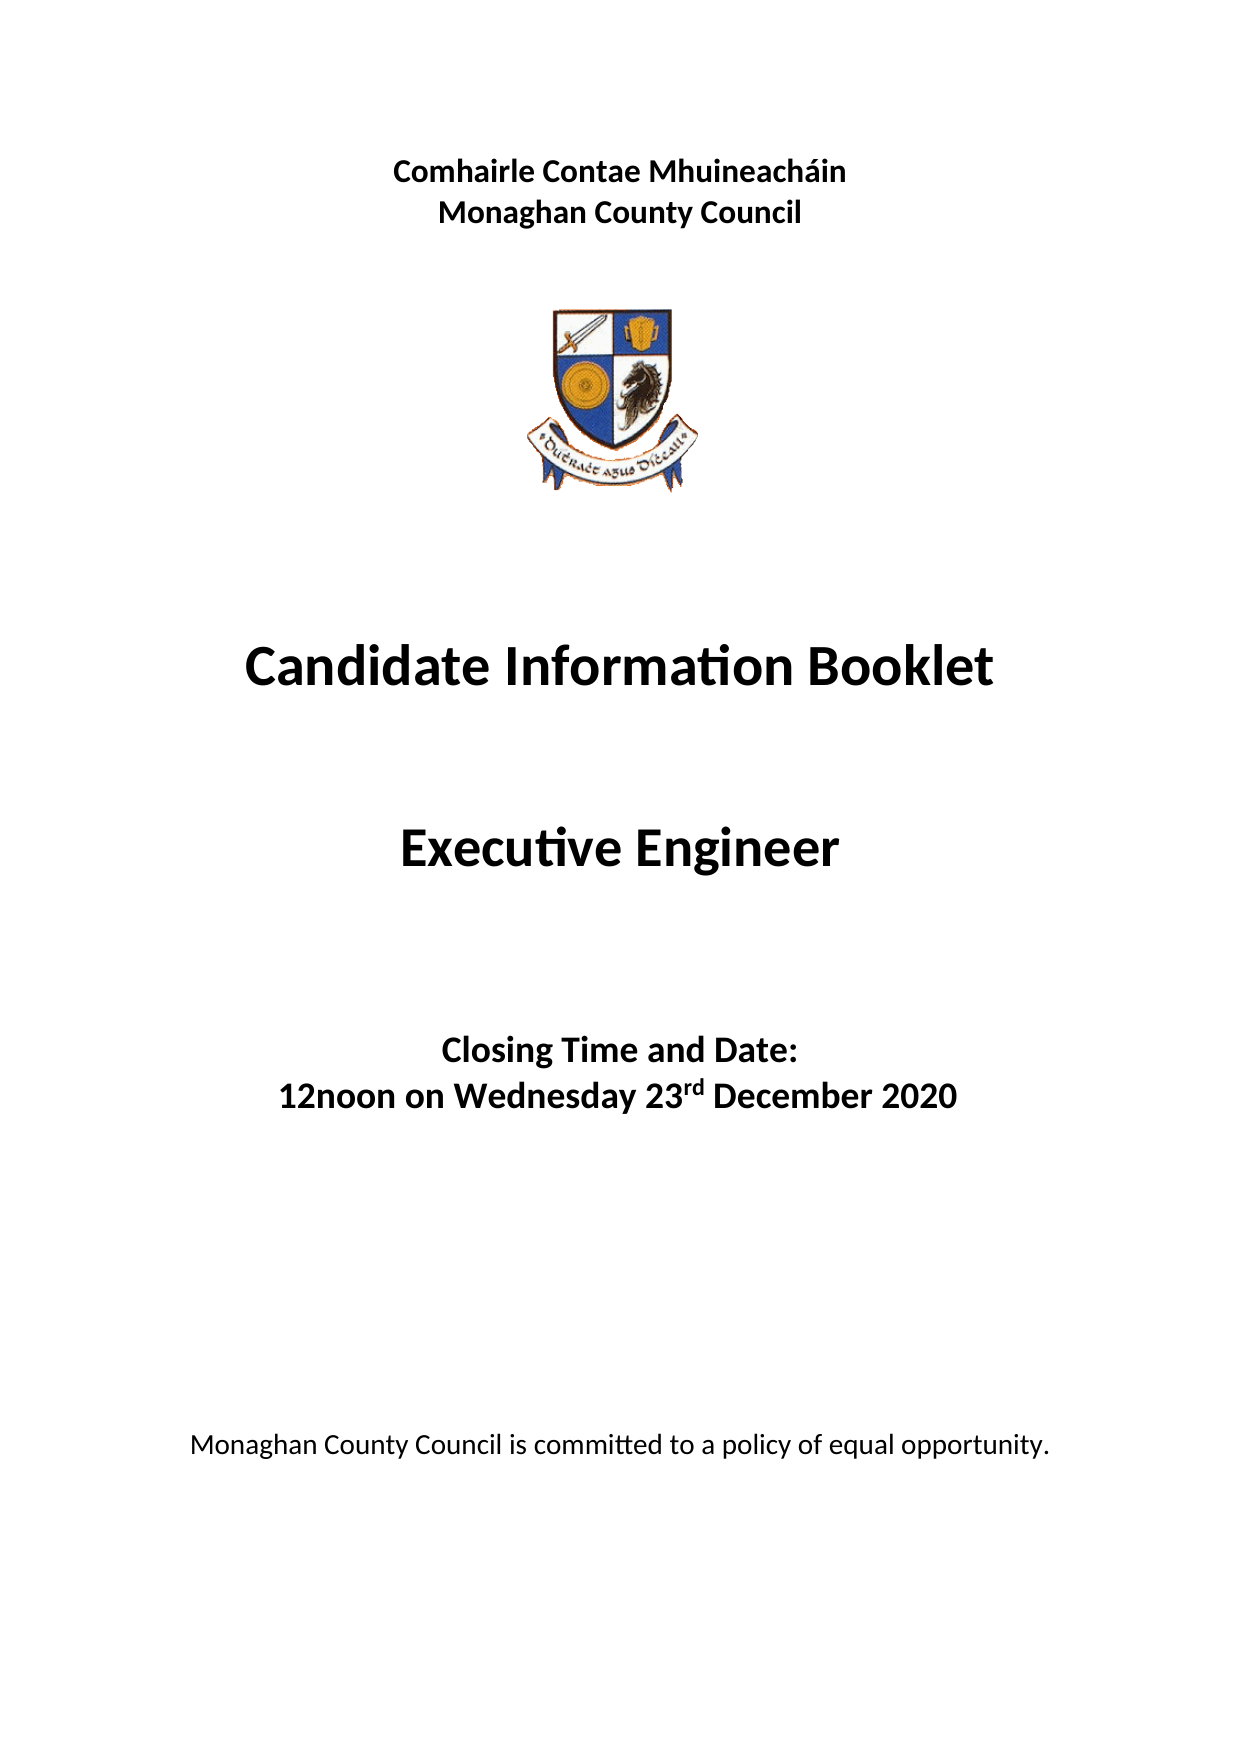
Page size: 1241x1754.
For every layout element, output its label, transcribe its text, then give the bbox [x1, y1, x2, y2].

text Monaghan County Council [150, 191, 1090, 231]
text Comhairle Contae Mhuineacháin [150, 150, 1090, 191]
text Executive Engineer [150, 812, 1090, 881]
text 12noon on Wednesday 23rd December 2020 [150, 1072, 1090, 1118]
text Monaghan County Council is committed to a policy of equal opportunity. [150, 1426, 1090, 1461]
text Candidate Information Booklet [150, 629, 1090, 700]
text Closing Time and Date: [150, 1026, 1090, 1072]
